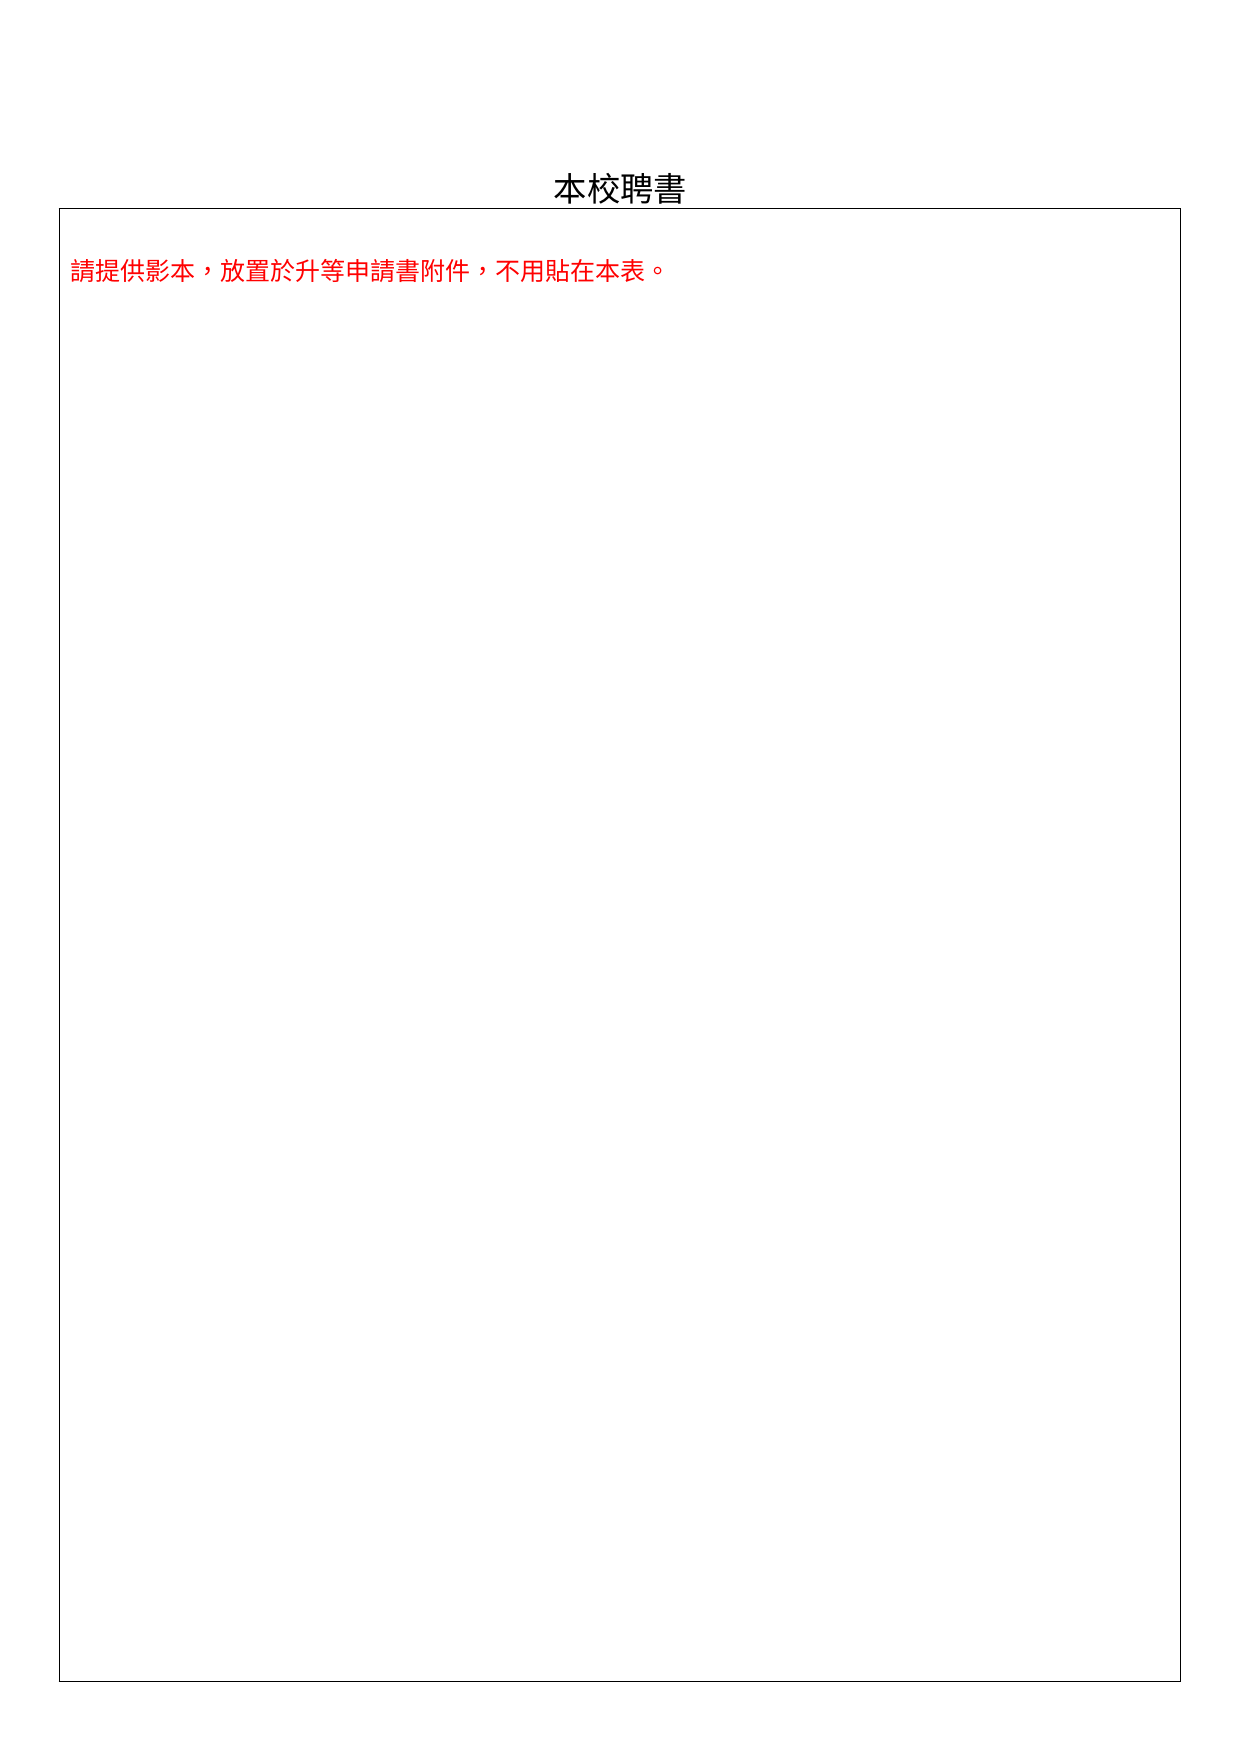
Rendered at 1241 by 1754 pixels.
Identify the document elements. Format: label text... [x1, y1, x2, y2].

text 本校聘書 [59, 146, 1181, 208]
table_header 請提供影本，放置於升等申請書附件，不用貼在本表。 [60, 209, 1180, 1681]
